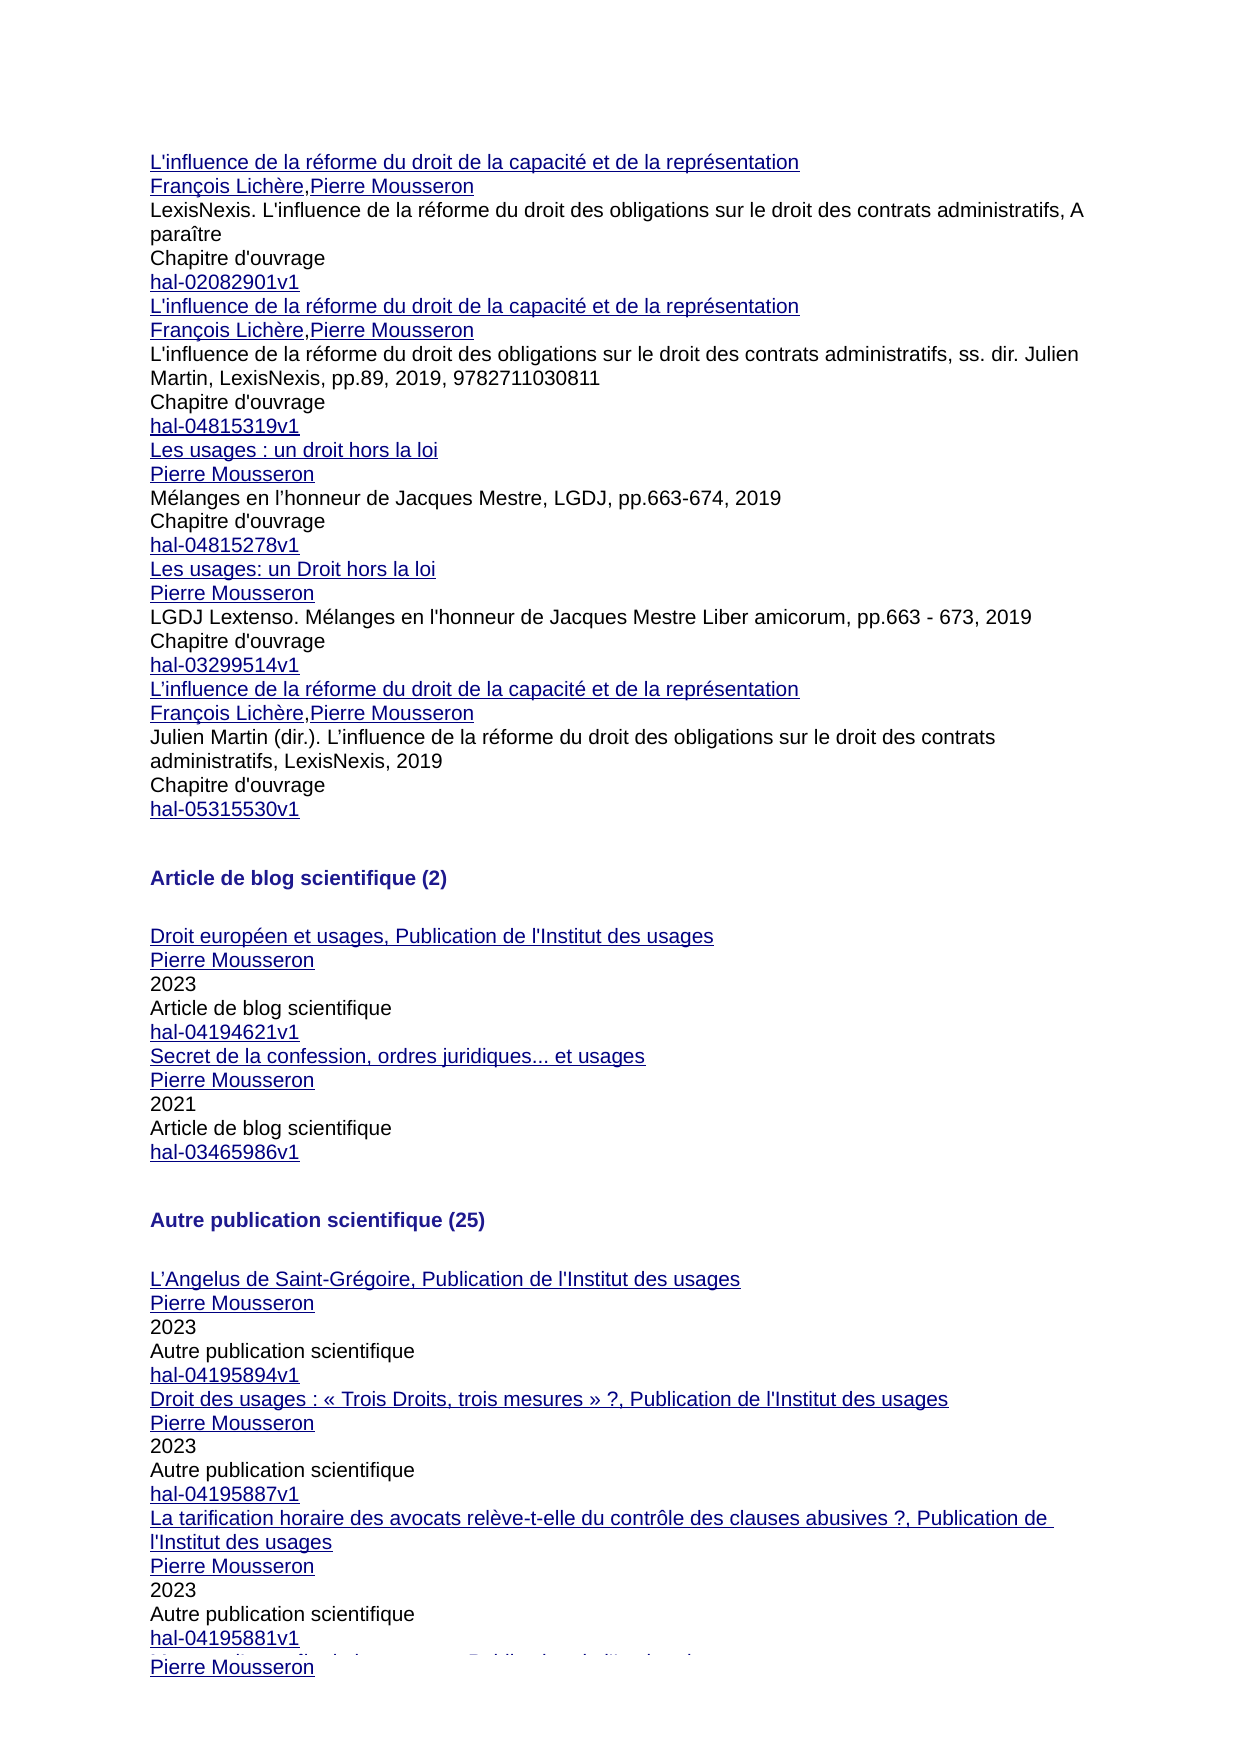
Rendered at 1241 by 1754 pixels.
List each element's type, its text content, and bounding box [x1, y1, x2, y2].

table_cell L'influence de la réforme du droit de la capacité et de la représentation François Lichère,Pierre Mousseron LexisNexis. L'influence de la réforme du droit des obligations sur le droit des contrats administratifs, A paraître Chapitre d'ouvrage hal-02082901v1 [150, 150, 1090, 294]
table_cell Secret de la confession, ordres juridiques... et usages Pierre Mousseron 2021 Article de blog scientifique hal-03465986v1 [150, 1044, 1090, 1163]
table_cell Droit des usages : « Trois Droits, trois mesures » ?, Publication de l'Institut des usages Pierre Mousseron 2023 Autre publication scientifique hal-04195887v1 [150, 1386, 1090, 1506]
table_cell L’influence de la réforme du droit de la capacité et de la représentation François Lichère,Pierre Mousseron Julien Martin (dir.). L’influence de la réforme du droit des obligations sur le droit des contrats administratifs, LexisNexis, 2019 Chapitre d'ouvrage hal-05315530v1 [150, 677, 1090, 821]
table_cell Les usages: un Droit hors la loi Pierre Mousseron LGDJ Lextenso. Mélanges en l'honneur de Jacques Mestre Liber amicorum, pp.663 - 673, 2019 Chapitre d'ouvrage hal-03299514v1 [150, 557, 1090, 677]
table_cell Mayotte, l’autre île de la coutume, Publication de l'Institut des usages Pierre Mousseron [150, 1650, 1090, 1679]
table_header Droit européen et usages, Publication de l'Institut des usages Pierre Mousseron 2023 Article de blog scientifique hal-04194621v1 [150, 924, 1090, 1044]
subtitle Autre publication scientifique (25) [150, 1208, 1090, 1232]
table_cell La tarification horaire des avocats relève-t-elle du contrôle des clauses abusives ?, Publication de l'Institut des usages Pierre Mousseron 2023 Autre publication scientifique hal-04195881v1 [150, 1506, 1090, 1650]
table_cell L'influence de la réforme du droit de la capacité et de la représentation François Lichère,Pierre Mousseron L'influence de la réforme du droit des obligations sur le droit des contrats administratifs, ss. dir. Julien Martin, LexisNexis, pp.89, 2019, 9782711030811 Chapitre d'ouvrage hal-04815319v1 [150, 294, 1090, 437]
subtitle Article de blog scientifique (2) [150, 866, 1090, 889]
table_header L’Angelus de Saint-Grégoire, Publication de l'Institut des usages Pierre Mousseron 2023 Autre publication scientifique hal-04195894v1 [150, 1267, 1090, 1386]
table_cell Les usages : un droit hors la loi Pierre Mousseron Mélanges en l’honneur de Jacques Mestre, LGDJ, pp.663-674, 2019 Chapitre d'ouvrage hal-04815278v1 [150, 438, 1090, 557]
